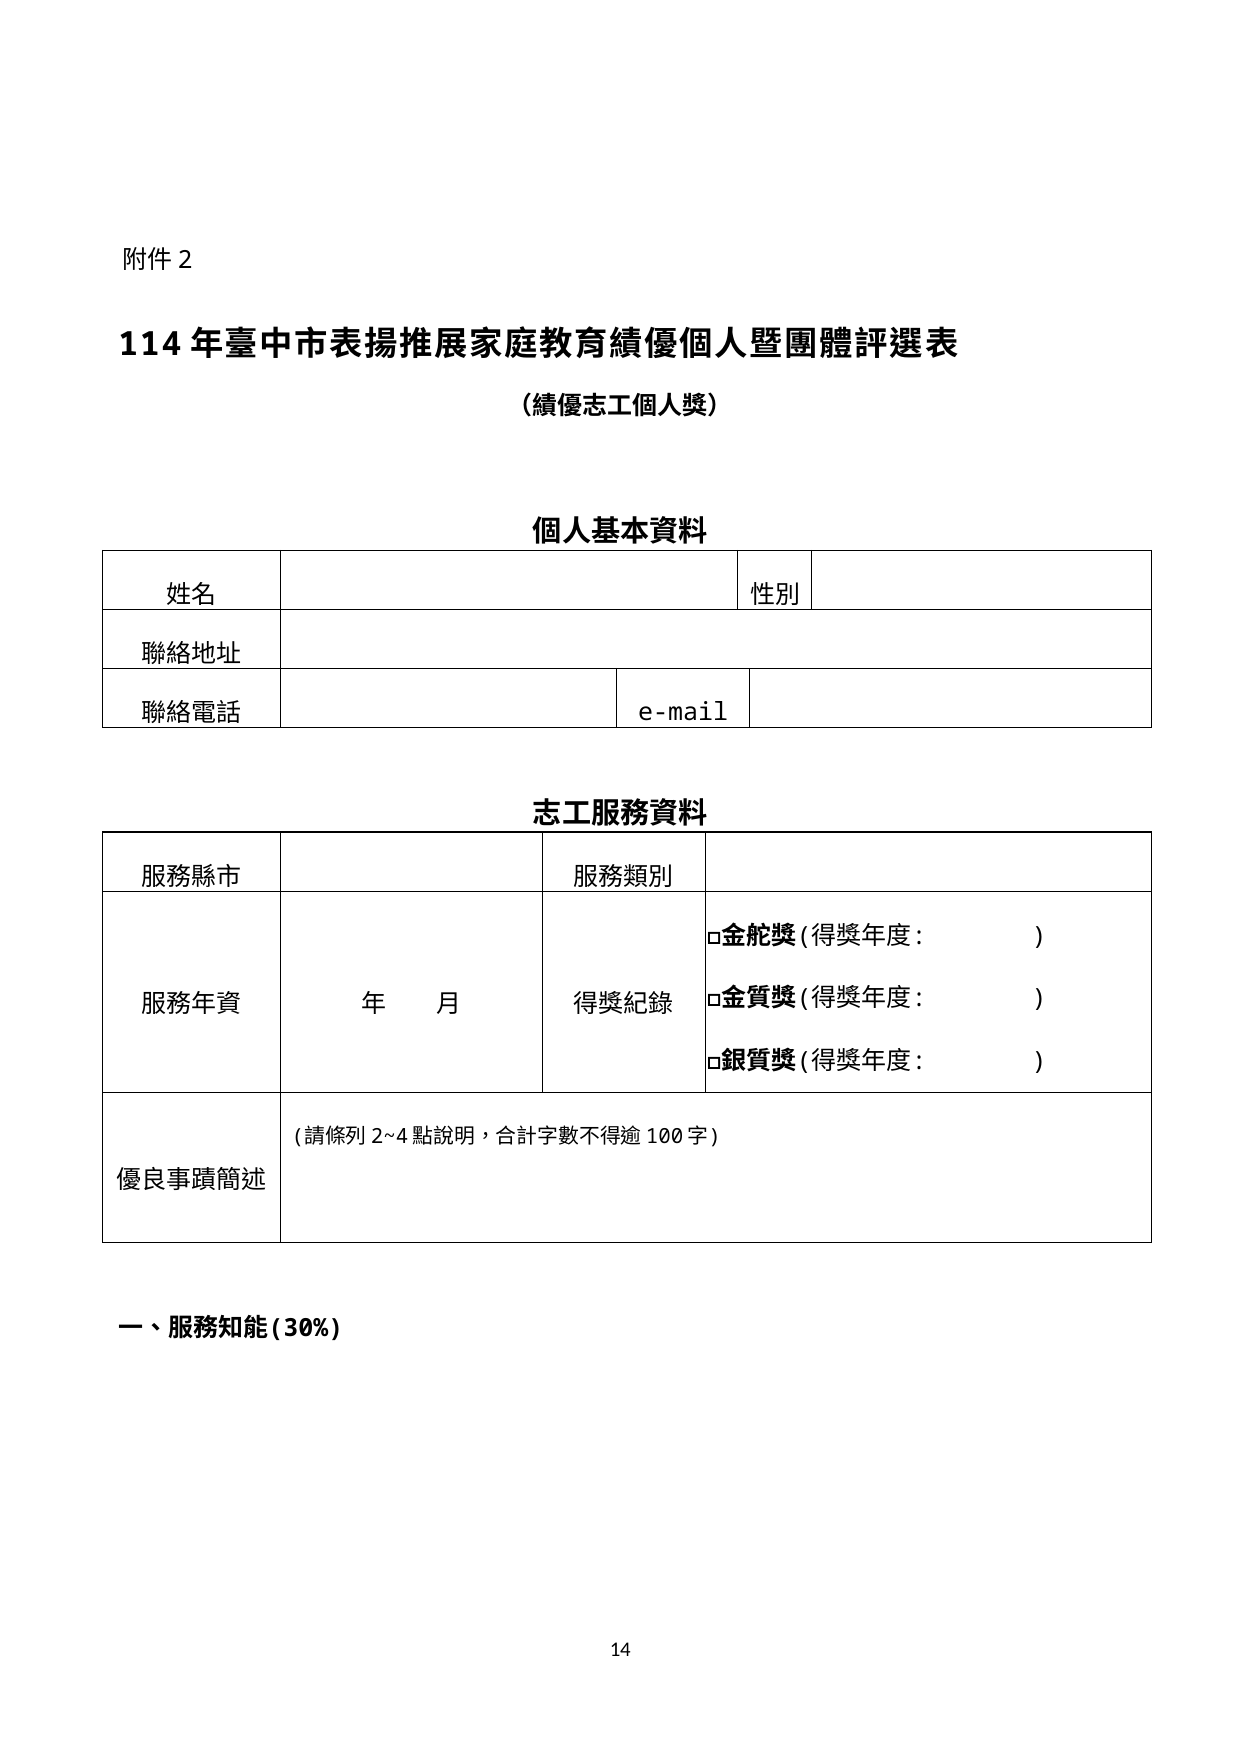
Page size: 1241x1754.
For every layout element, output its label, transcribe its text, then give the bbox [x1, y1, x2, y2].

table_cell 聯絡電話 [103, 669, 280, 727]
table_header [281, 551, 737, 609]
table_header 服務類別 [543, 833, 705, 891]
text 個人基本資料 [118, 487, 1122, 550]
text 志工服務資料 [118, 769, 1122, 831]
table_header [706, 833, 1151, 891]
table_cell □金舵獎(得獎年度: ) □金質獎(得獎年度: ) □銀質獎(得獎年度: ) □銅質獎(得獎年度: ) □績優志工個人獎(得獎年度: ) [706, 892, 1151, 1092]
table_header 服務縣市 [103, 833, 280, 891]
table_header 性別 [738, 551, 811, 609]
text 附件2 [122, 239, 208, 276]
table_cell 服務年資 [103, 892, 280, 1092]
table_cell 優良事蹟簡述 [103, 1093, 280, 1242]
table_cell (請條列2~4點說明，合計字數不得逾100字) [281, 1093, 1151, 1242]
table_cell [750, 669, 1151, 727]
table_cell 得獎紀錄 [543, 892, 705, 1092]
table_cell [281, 610, 1151, 668]
table_cell 聯絡地址 [103, 610, 280, 668]
table_header 姓名 [103, 551, 280, 609]
text [107, 232, 223, 295]
table_cell e-mail [617, 669, 749, 727]
table_header [812, 551, 1151, 609]
text 114年臺中市表揚推展家庭教育績優個人暨團體評選表 [118, 300, 1122, 362]
table_cell [281, 669, 616, 727]
table_header [281, 833, 542, 891]
text （績優志工個人獎） [118, 362, 1122, 425]
text 一、服務知能(30%) [118, 1284, 1122, 1347]
table_cell 年 月 [281, 892, 542, 1092]
